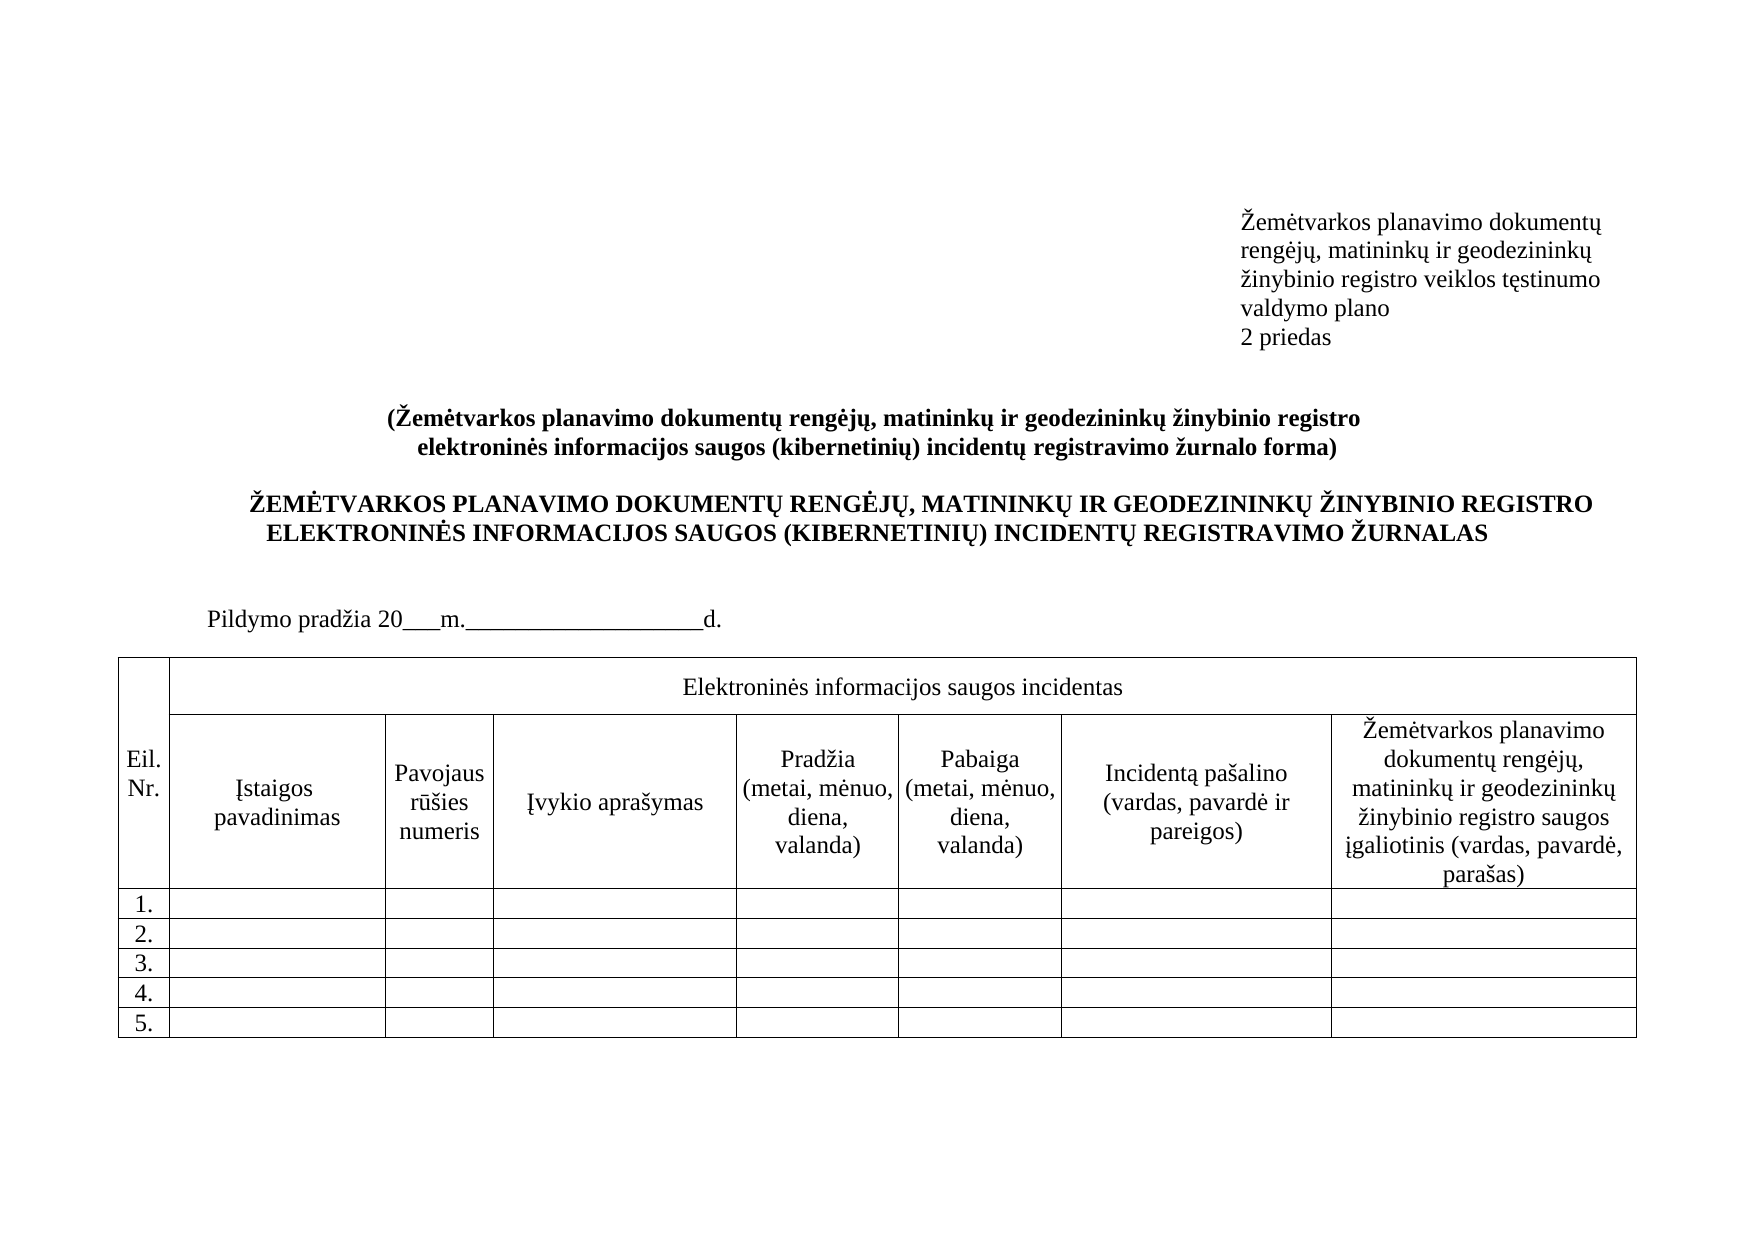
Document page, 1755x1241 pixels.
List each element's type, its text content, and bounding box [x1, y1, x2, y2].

table_cell [1332, 1008, 1636, 1037]
table_cell [1062, 889, 1331, 918]
text rengėjų, matininkų ir geodezininkų [1240, 235, 1636, 264]
table_cell [494, 1008, 736, 1037]
table_cell [494, 978, 736, 1007]
table_cell [899, 919, 1061, 947]
table_cell [1332, 919, 1636, 947]
table_cell [1062, 978, 1331, 1007]
table_cell 4. [119, 978, 169, 1007]
table_cell [386, 919, 493, 947]
table_cell [494, 949, 736, 977]
table_cell [1332, 949, 1636, 977]
table_cell 3. [119, 949, 169, 977]
text Pildymo pradžia 20___m.___________________d. [118, 604, 1636, 633]
table_cell [737, 889, 898, 918]
table_cell [170, 889, 385, 918]
table_cell [386, 978, 493, 1007]
table_cell [1332, 889, 1636, 918]
table_cell [386, 949, 493, 977]
table_cell [899, 889, 1061, 918]
table_cell Pabaiga (metai, mėnuo, diena, valanda) [899, 715, 1061, 888]
table_cell [170, 978, 385, 1007]
table_cell [899, 978, 1061, 1007]
text elektroninės informacijos saugos (kibernetinių) incidentų registravimo žurnalo forma) [118, 432, 1636, 461]
table_cell [899, 949, 1061, 977]
table_cell 1. [119, 889, 169, 918]
table_cell [494, 889, 736, 918]
table_cell [737, 949, 898, 977]
table_cell [737, 1008, 898, 1037]
table_cell [170, 1008, 385, 1037]
table_cell [1332, 978, 1636, 1007]
table_cell Incidentą pašalino (vardas, pavardė ir pareigos) [1062, 715, 1331, 888]
table_cell [737, 919, 898, 947]
text žinybinio registro veiklos tęstinumo [1240, 264, 1636, 293]
table_cell Pavojaus rūšies numeris [386, 715, 493, 888]
table_header Eil. Nr. [119, 658, 169, 888]
table_cell 2. [119, 919, 169, 947]
table_cell Įvykio aprašymas [494, 715, 736, 888]
text ŽEMĖTVARKOS PLANAVIMO DOKUMENTŲ RENGĖJŲ, MATININKŲ IR GEODEZININKŲ ŽINYBINIO REGISTRO ELEKTRONINĖS INFORMACIJOS SAUGOS (kibernetinių) INCIDENTŲ REGISTRAVIMO ŽURNALAS [118, 489, 1636, 547]
table_cell [737, 978, 898, 1007]
table_cell [170, 949, 385, 977]
table_header Elektroninės informacijos saugos incidentas [170, 658, 1636, 714]
table_cell [899, 1008, 1061, 1037]
table_cell [1062, 919, 1331, 947]
table_cell [386, 889, 493, 918]
text (Žemėtvarkos planavimo dokumentų rengėjų, matininkų ir geodezininkų žinybinio registro [118, 403, 1636, 432]
table_cell Įstaigos pavadinimas [170, 715, 385, 888]
text Žemėtvarkos planavimo dokumentų [1240, 207, 1636, 235]
text valdymo plano [1240, 293, 1636, 322]
text 2 priedas [1240, 322, 1636, 350]
table_cell Žemėtvarkos planavimo dokumentų rengėjų, matininkų ir geodezininkų žinybinio registro saugos įgaliotinis (vardas, pavardė, parašas) [1332, 715, 1636, 888]
table_cell 5. [119, 1008, 169, 1037]
table_cell [1062, 1008, 1331, 1037]
table_cell [494, 919, 736, 947]
table_cell [1062, 949, 1331, 977]
table_cell [170, 919, 385, 947]
table_cell Pradžia (metai, mėnuo, diena, valanda) [737, 715, 898, 888]
table_cell [386, 1008, 493, 1037]
